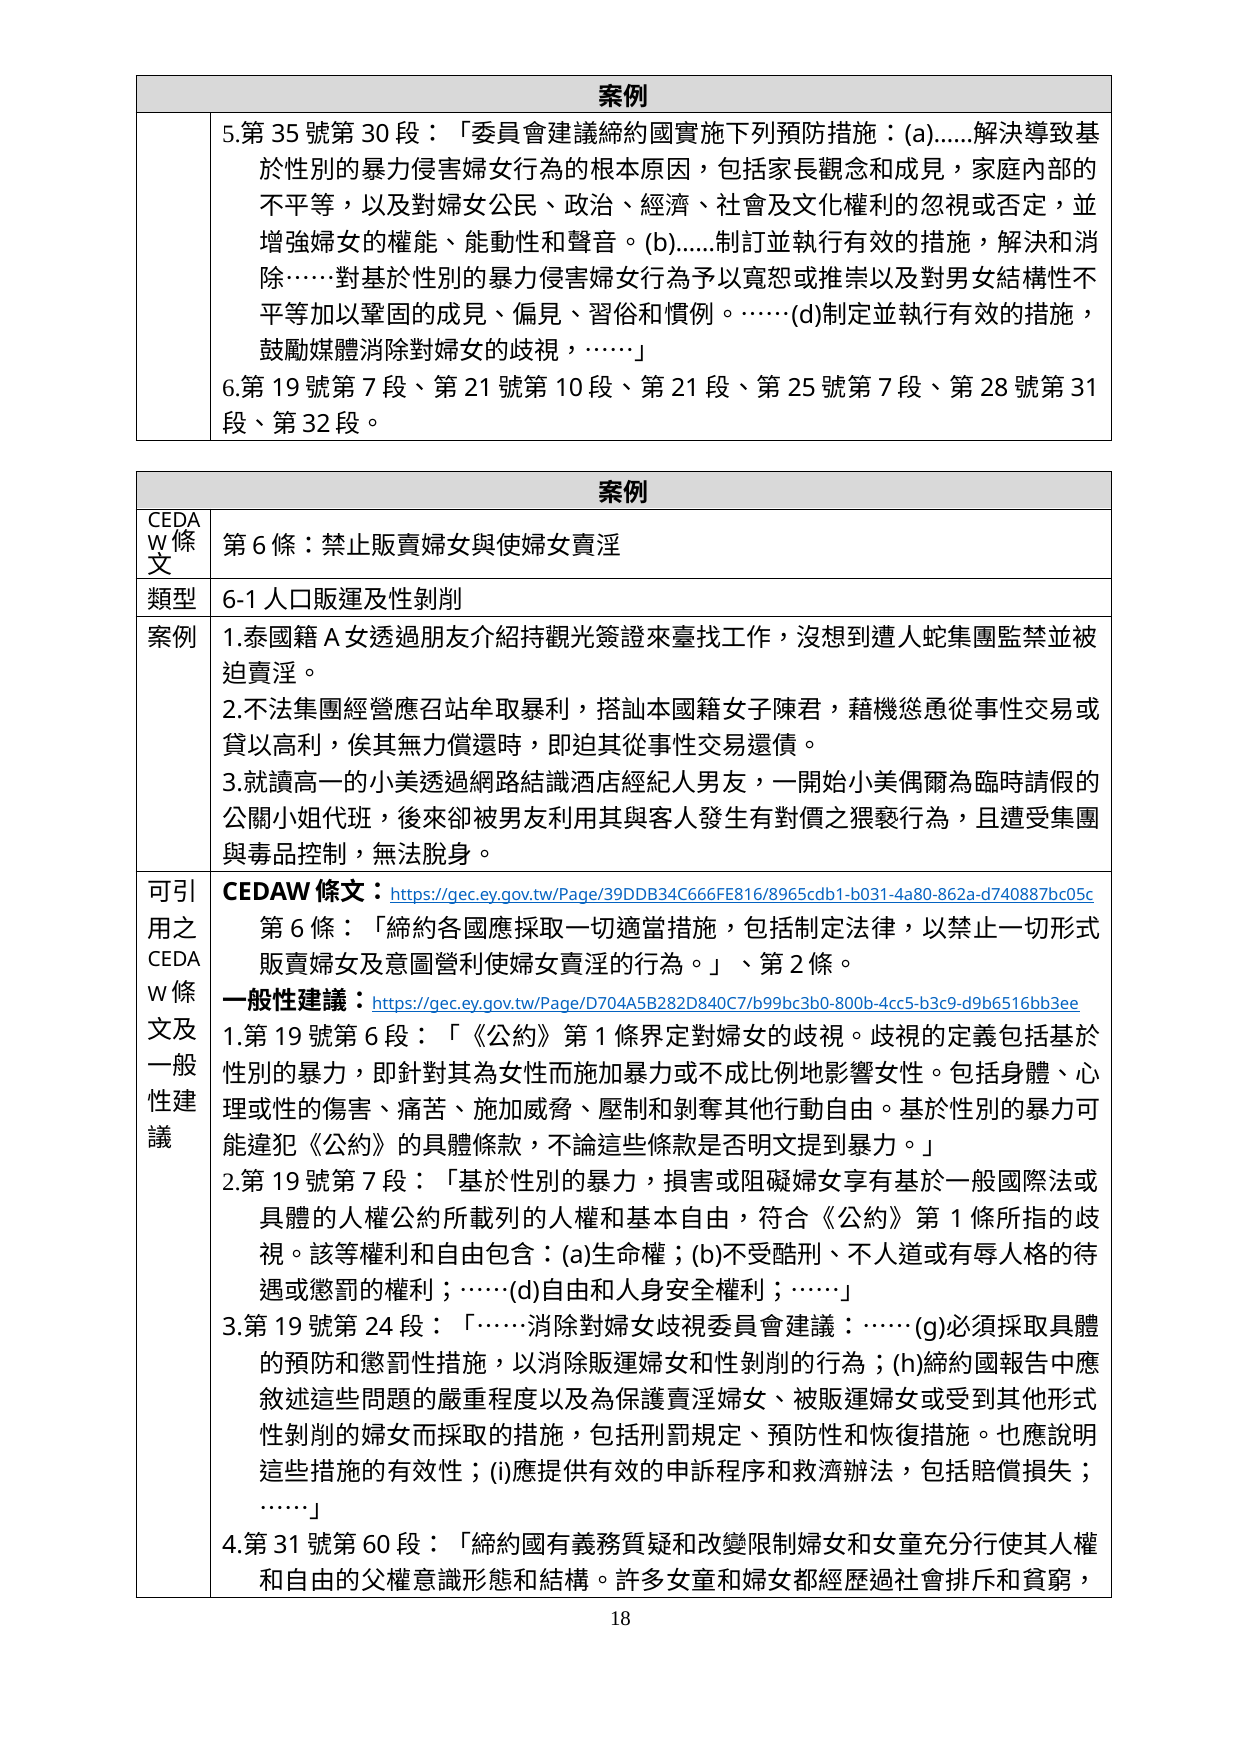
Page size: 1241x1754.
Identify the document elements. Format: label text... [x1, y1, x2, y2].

table_header 案例 [137, 472, 1111, 508]
table_header 案例 [137, 76, 1111, 112]
table_cell 第6條：禁止販賣婦女與使婦女賣淫 [211, 510, 1111, 578]
table_cell [137, 113, 210, 439]
table_cell 6-1人口販運及性剝削 [211, 579, 1111, 616]
table_cell 泰國籍A女透過朋友介紹持觀光簽證來臺找工作，沒想到遭人蛇集團監禁並被迫賣淫。 不法集團經營應召站牟取暴利，搭訕本國籍女子陳君，藉機慫恿從事性交易或貸以高利，俟其無力償還時，即迫其從事性交易還債。 就讀高一的小美透過網路結識酒店經紀人男友，一開始小美偶爾為臨時請假的公關小姐代班，後來卻被男友利用其與客人發生有對價之猥褻行為，且遭受集團與毒品控制，無法脫身。 [211, 617, 1111, 871]
table_cell CEDAW條文：https://gec.ey.gov.tw/Page/39DDB34C666FE816/8965cdb1-b031-4a80-862a-d740887bc05c 第5條：「締約各國應採取一切適當措施：（a）改變男女的社會和文化行為模式，以消除基於性別而分尊卑觀念或基於男女任務定型所產生的偏見、習俗和一切其他做法；（b）保證家庭教育應包括正確了解母性的社會功能和確認教養子女是父母的共同責任，當然在任何情況下都應首先考慮子女的利益。」、第2條、第3條、第7條、第10條。 一般性建議：https://gec.ey.gov.tw/Page/D704A5B282D840C7/b99bc3b0-800b-4cc5-b3c9-d9b6516bb3ee 第19號第6段：「……歧視的定義包括基於性別的暴力，即針對其為女性而施加暴力或不成比例地影響女性。包括身體、心理或性的傷害、痛苦、施加威脅、壓制和剝奪其他行動自由。基於性別的暴力可能違犯《公約》的具體條款，不論這些條款是否明文提到暴力。」 第28號第16段：「……締約國應確保不對婦女實施直接或間接歧視。對婦女的直接歧視，包括明顯以性或性別差異為由，實施區別待遇。對婦女的間接歧視，係指法律、政策、方案或做法看似對男性和女性並無偏頗，但實際上造成歧視婦女的效果。因為明顯中性的措施並未考慮原本存在的不平等狀況。……」 第28號第9段：「根據第2 條，締約國必須履行其在《公約》之下所有的法律義務，……保護的義務，係要求締約國保護婦女免受私人行為者的歧視，並採取步驟，直接針對消除主張某一性別低於或高於另一性別的偏見、習俗和所有其他慣例，以及對男性和婦女在社會功能的刻板觀念。……」 第28號第17段：「締約國亦有義務確保婦女於公私領域皆不受政府當局、司法機構、組織、企業或私人的歧視。……確保所有的政府部門和機構，充分認識平等原則，禁止基於性和性別的歧視，……」 第35號第30段：「委員會建議締約國實施下列預防措施：(a)……解決導致基於性別的暴力侵害婦女行為的根本原因，包括家長觀念和成見，家庭內部的不平等，以及對婦女公民、政治、經濟、社會及文化權利的忽視或否定，並增強婦女的權能、能動性和聲音。(b)……制訂並執行有效的措施，解決和消除……對基於性別的暴力侵害婦女行為予以寬恕或推崇以及對男女結構性不平等加以鞏固的成見、偏見、習俗和慣例。……(d)制定並執行有效的措施，鼓勵媒體消除對婦女的歧視，……」 第19號第7段、第21號第10段、第21段、第25號第7段、第28號第31段、第32段。 [211, 113, 1111, 439]
table_cell 類型 [137, 579, 210, 616]
table_cell 案例 [137, 617, 210, 871]
table_cell CEDAW條文：https://gec.ey.gov.tw/Page/39DDB34C666FE816/8965cdb1-b031-4a80-862a-d740887bc05c 第6條：「締約各國應採取一切適當措施，包括制定法律，以禁止一切形式販賣婦女及意圖營利使婦女賣淫的行為。」、第2條。 一般性建議：https://gec.ey.gov.tw/Page/D704A5B282D840C7/b99bc3b0-800b-4cc5-b3c9-d9b6516bb3ee 第19號第6段：「《公約》第1條界定對婦女的歧視。歧視的定義包括基於性別的暴力，即針對其為女性而施加暴力或不成比例地影響女性。包括身體、心理或性的傷害、痛苦、施加威脅、壓制和剝奪其他行動自由。基於性別的暴力可能違犯《公約》的具體條款，不論這些條款是否明文提到暴力。」 第19號第7段：「基於性別的暴力，損害或阻礙婦女享有基於一般國際法或具體的人權公約所載列的人權和基本自由，符合《公約》第1條所指的歧視。該等權利和自由包含：(a)生命權；(b)不受酷刑、不人道或有辱人格的待遇或懲罰的權利；……(d)自由和人身安全權利；……」 第19號第24段：「……消除對婦女歧視委員會建議：……(g)必須採取具體的預防和懲罰性措施，以消除販運婦女和性剝削的行為；(h)締約國報告中應敘述這些問題的嚴重程度以及為保護賣淫婦女、被販運婦女或受到其他形式性剝削的婦女而採取的措施，包括刑罰規定、預防性和恢復措施。也應說明這些措施的有效性；(i)應提供有效的申訴程序和救濟辦法，包括賠償損失；……」 第31號第60段：「締約國有義務質疑和改變限制婦女和女童充分行使其人權和自由的父權意識形態和結構。許多女童和婦女都經歷過社會排斥和貧窮， [211, 872, 1111, 1597]
table_cell CEDAW條文 [137, 510, 210, 578]
table_cell 可引用之CEDAW條文及一般性建議 [137, 872, 210, 1597]
